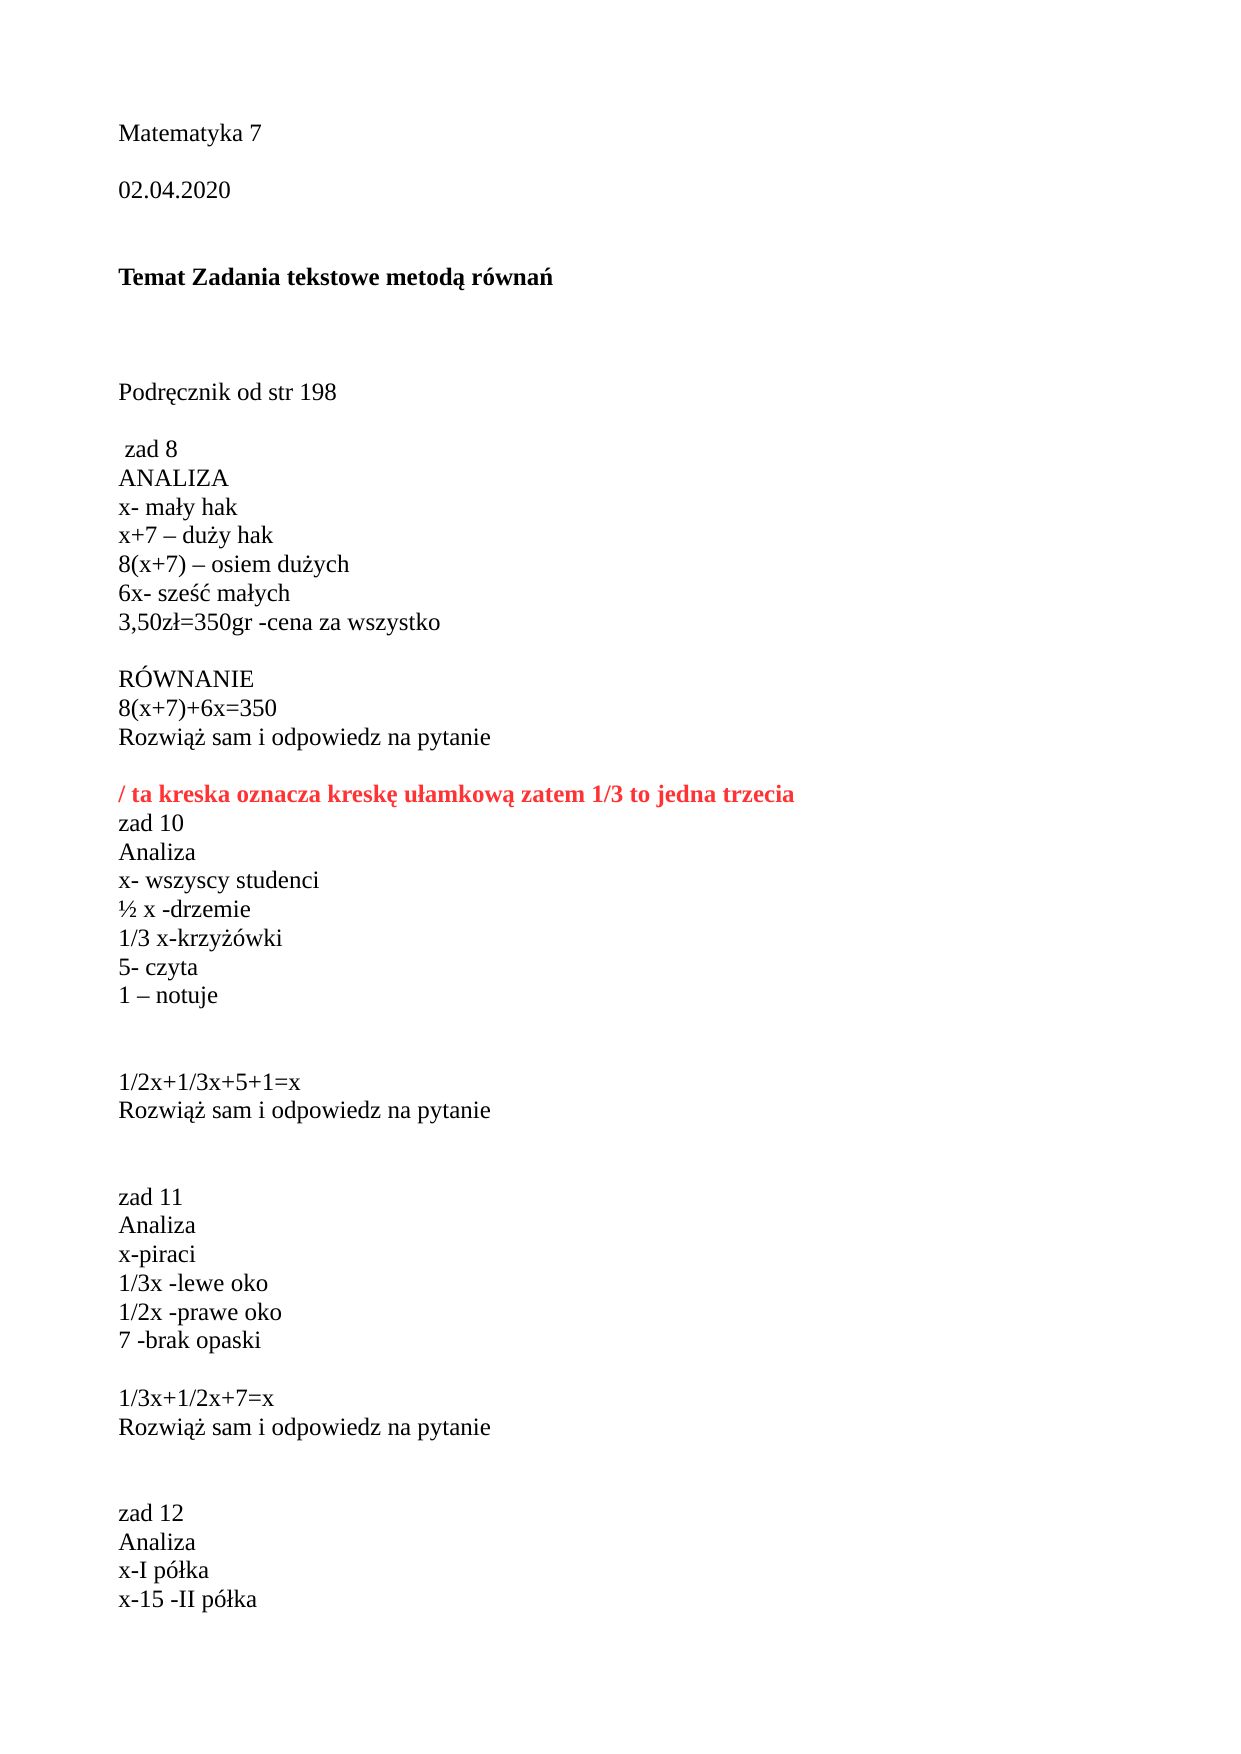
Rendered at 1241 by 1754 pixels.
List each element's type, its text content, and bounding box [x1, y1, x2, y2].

text zad 10 [118, 808, 1122, 837]
text RÓWNANIE [118, 664, 1122, 693]
text Rozwiąż sam i odpowiedz na pytanie [118, 1412, 1122, 1441]
text 1/2x+1/3x+5+1=x [118, 1067, 1122, 1096]
text Rozwiąż sam i odpowiedz na pytanie [118, 722, 1122, 751]
text x-I półka [118, 1556, 1122, 1584]
text Analiza [118, 837, 1122, 866]
text 1 – notuje [118, 981, 1122, 1009]
text 8(x+7)+6x=350 [118, 693, 1122, 722]
text 7 -brak opaski [118, 1326, 1122, 1354]
text ½ x -drzemie [118, 894, 1122, 923]
text x-piraci [118, 1239, 1122, 1268]
text 8(x+7) – osiem dużych [118, 549, 1122, 578]
text x-15 -II półka [118, 1584, 1122, 1613]
text Podręcznik od str 198 [118, 377, 1122, 406]
text Analiza [118, 1211, 1122, 1239]
text zad 11 [118, 1182, 1122, 1211]
text Analiza [118, 1527, 1122, 1556]
text 1/3x -lewe oko [118, 1268, 1122, 1297]
text 3,50zł=350gr -cena za wszystko [118, 607, 1122, 636]
text Rozwiąż sam i odpowiedz na pytanie [118, 1096, 1122, 1124]
text 02.04.2020 [118, 176, 1122, 204]
text 6x- sześć małych [118, 578, 1122, 607]
text zad 8 [118, 434, 1122, 463]
text 1/3 x-krzyżówki [118, 923, 1122, 952]
text / ta kreska oznacza kreskę ułamkową zatem 1/3 to jedna trzecia [118, 779, 1122, 808]
text ANALIZA [118, 463, 1122, 492]
text zad 12 [118, 1498, 1122, 1527]
text x- wszyscy studenci [118, 866, 1122, 894]
text Temat Zadania tekstowe metodą równań [118, 262, 1122, 291]
text x+7 – duży hak [118, 521, 1122, 549]
text 1/3x+1/2x+7=x [118, 1383, 1122, 1412]
text 1/2x -prawe oko [118, 1297, 1122, 1326]
text x- mały hak [118, 492, 1122, 521]
text 5- czyta [118, 952, 1122, 981]
text Matematyka 7 [118, 118, 1122, 147]
